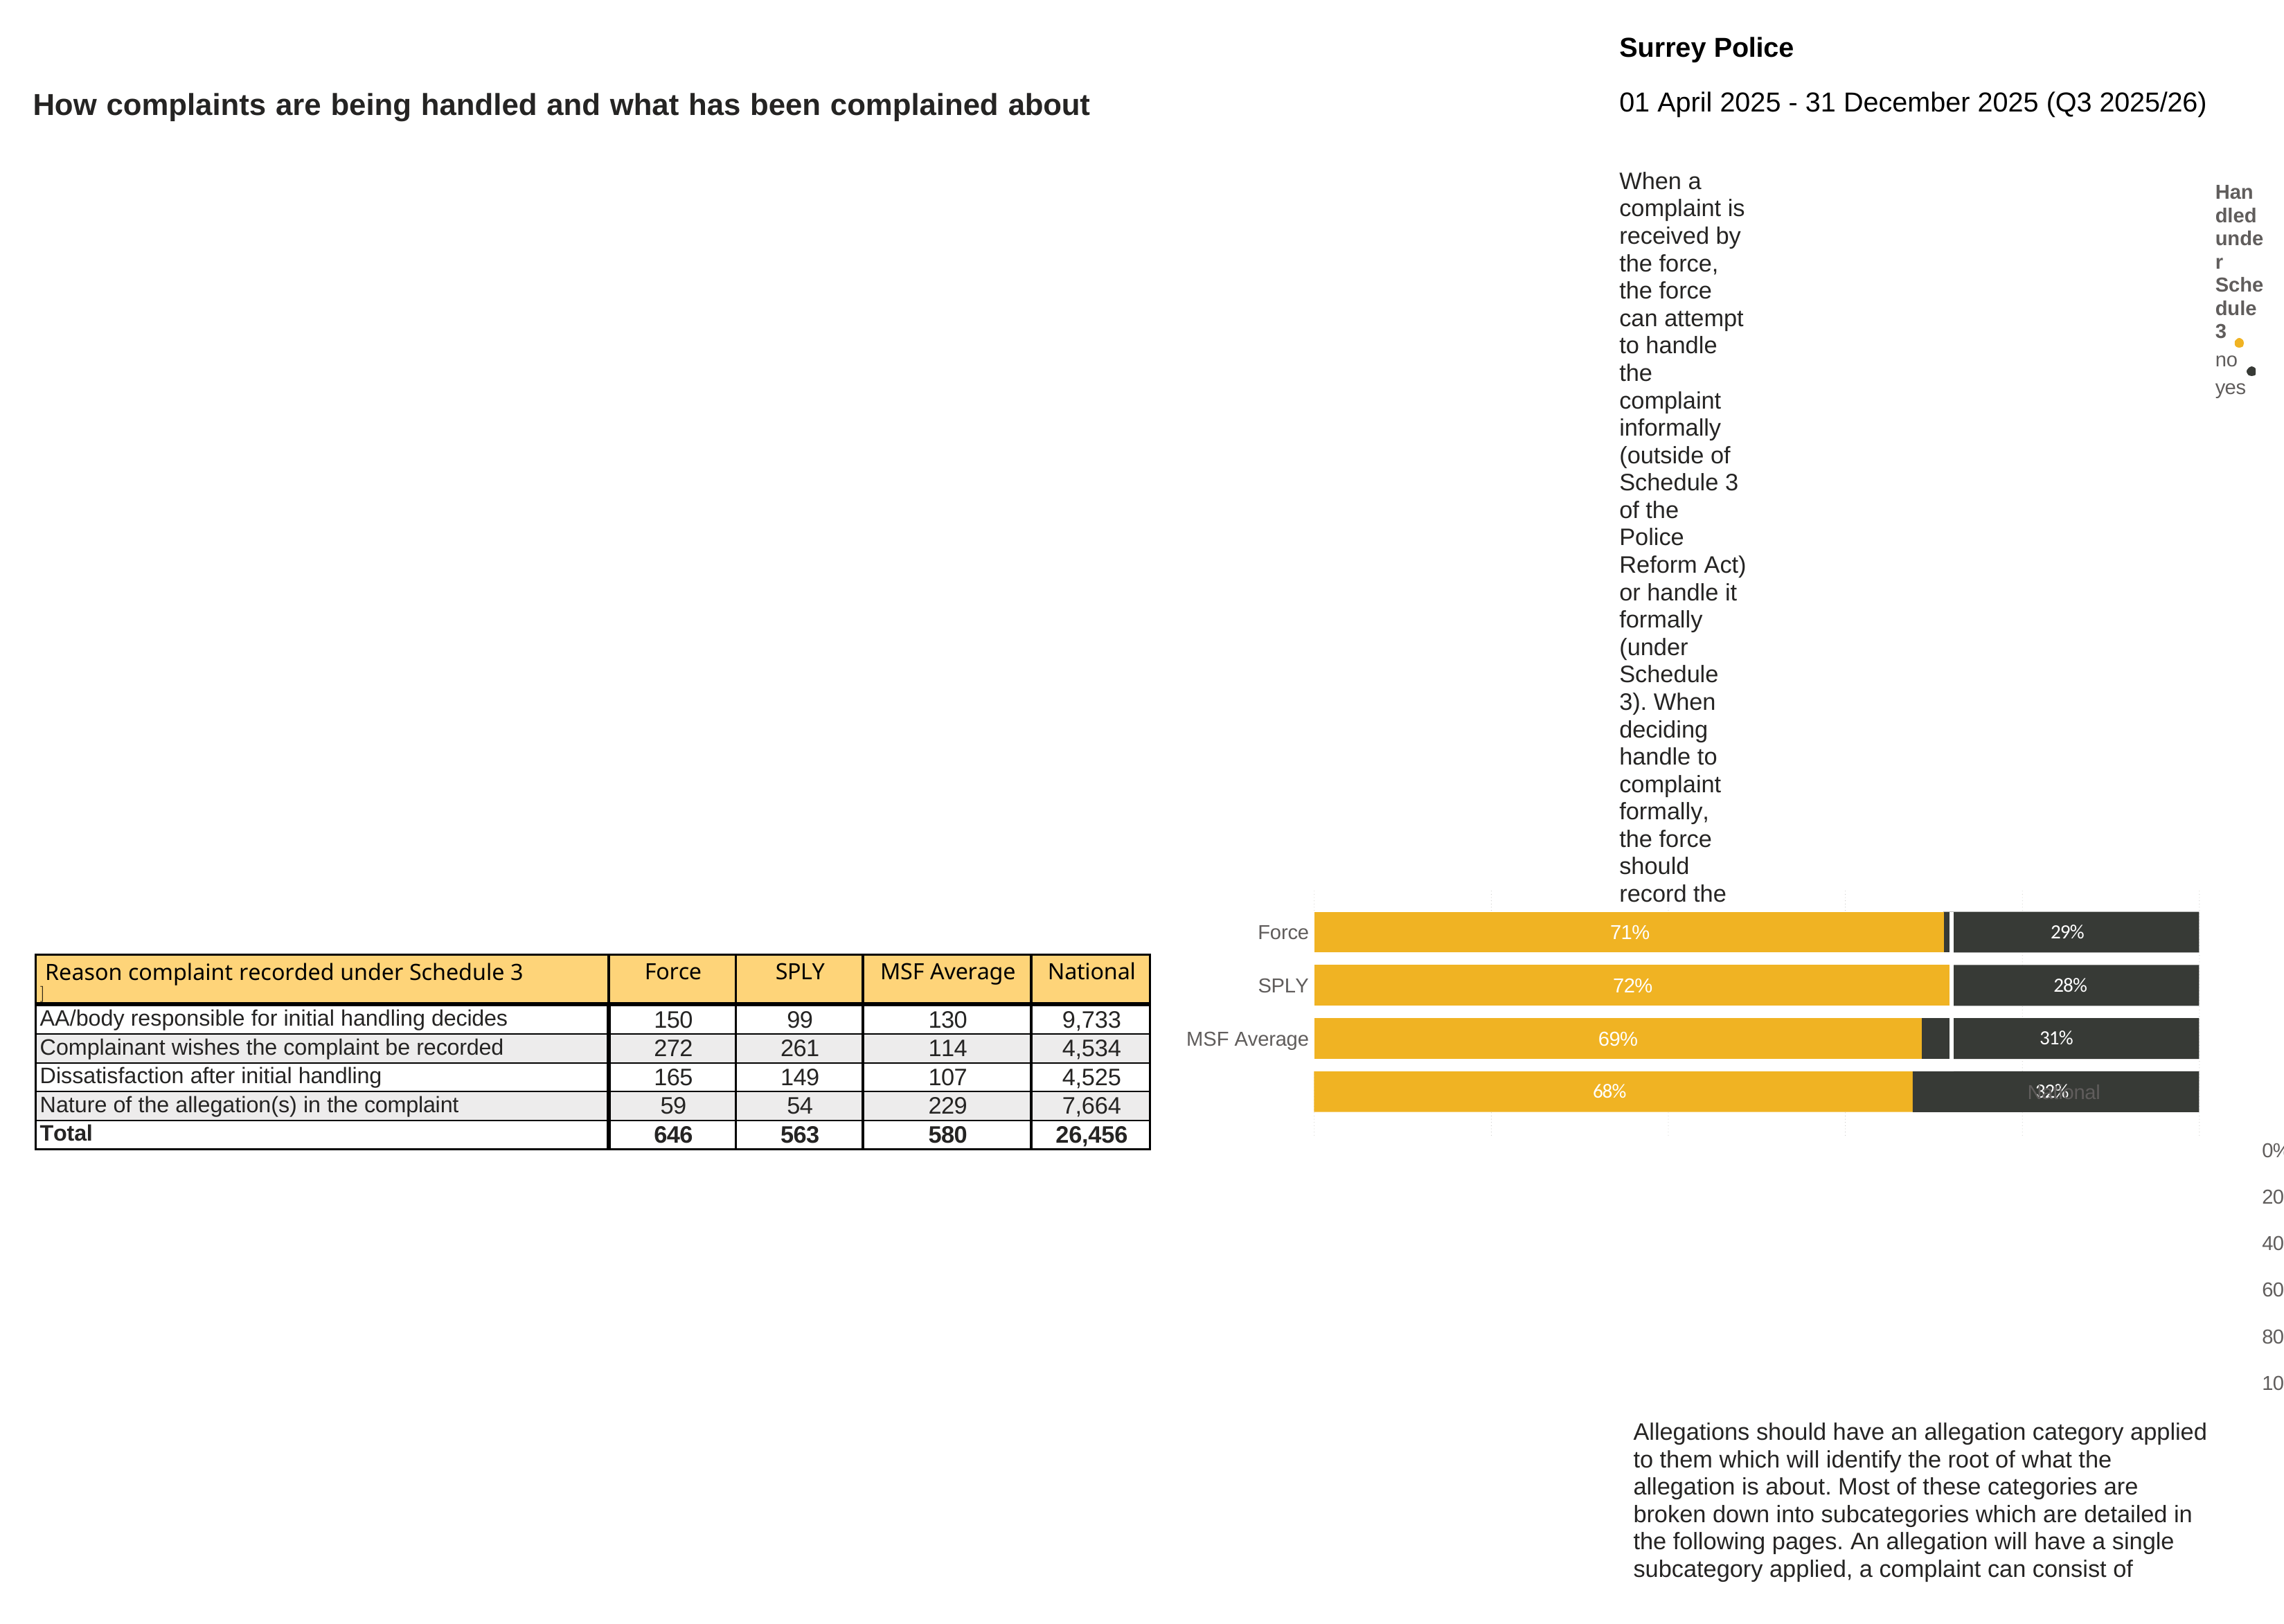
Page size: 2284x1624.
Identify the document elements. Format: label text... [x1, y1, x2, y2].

text National [1950, 912, 1954, 1071]
table_cell [1181, 1059, 1314, 1071]
subtitle Surrey Police [1619, 32, 2263, 63]
table_cell 4,534 [1033, 1035, 1149, 1062]
text National [2200, 1080, 2263, 1103]
table_cell 9,733 [1033, 1006, 1149, 1033]
table_cell AA/body responsible for initial handling decides [37, 1006, 607, 1033]
table_cell 54 [737, 1092, 862, 1120]
text Allegations should have an allegation category applied to them which will identify the root of what the allegation is about. Most of these categories are broken down into subcategories which are detailed in the following pages. An allegation will have a single subcategory applied, a complaint can consist of numerous allegations, each with their own category [1633, 1418, 2217, 1582]
table_cell [1181, 1006, 1314, 1018]
table_cell MSF Average [1181, 1018, 1314, 1059]
table_cell SPLY [1181, 965, 1314, 1006]
table_cell [1944, 1006, 1950, 1018]
table_cell 563 [737, 1121, 862, 1148]
table_cell [1944, 952, 1950, 965]
table_cell 107 [864, 1064, 1030, 1091]
table_cell [1922, 1059, 1944, 1071]
table_cell [1314, 952, 1913, 965]
table_cell [1922, 965, 1944, 1006]
table_cell [1944, 965, 1950, 1006]
table_header 71% [1314, 912, 1913, 952]
table_cell 99 [737, 1006, 862, 1033]
table_cell Complainant wishes the complaint be recorded [37, 1035, 607, 1062]
table_cell 580 [864, 1121, 1030, 1148]
table_cell 7,664 [1033, 1092, 1149, 1120]
text National [30, 954, 1155, 1159]
table_cell 72% [1314, 965, 1913, 1006]
table_cell 149 [737, 1064, 862, 1091]
table_cell [1922, 1006, 1944, 1018]
subtitle How complaints are being handled and what has been complained about [33, 87, 1101, 122]
table_cell Total [37, 1121, 607, 1148]
table_cell [1913, 1059, 1922, 1071]
table_cell Dissatisfaction after initial handling [37, 1064, 607, 1091]
table_header [1913, 912, 1922, 952]
table_cell 646 [611, 1121, 735, 1148]
table_cell [1913, 965, 1922, 1006]
table_cell [1944, 1018, 1950, 1059]
table_cell 114 [864, 1035, 1030, 1062]
text National [1176, 912, 1181, 1071]
table_header [1944, 912, 1950, 952]
text 0% 20% 40% 60% 80% 10… [2262, 1139, 2284, 1394]
table_header Force [1181, 912, 1314, 952]
table_cell 26,456 [1033, 1121, 1149, 1148]
table_cell 130 [864, 1006, 1030, 1033]
table_cell [1922, 1018, 1944, 1059]
text Handled under Schedule 3 no yes [2215, 180, 2263, 399]
text Power BI Desktop [1112, 21, 1172, 31]
table_cell [1314, 1059, 1913, 1071]
table_cell [1922, 952, 1944, 965]
table_cell 69% [1314, 1018, 1913, 1059]
table_cell 261 [737, 1035, 862, 1062]
table_cell [1913, 952, 1922, 965]
table_cell [1913, 1006, 1922, 1018]
table_header Force [610, 956, 735, 1002]
subtitle 01 April 2025 - 31 December 2025 (Q3 2025/26) [1619, 86, 2263, 118]
table_header National [1033, 956, 1149, 1002]
table_header [1922, 912, 1944, 952]
table_cell Nature of the allegation(s) in the complaint [37, 1092, 607, 1120]
table_cell 165 [611, 1064, 735, 1091]
table_cell 272 [611, 1035, 735, 1062]
table_cell [1314, 1006, 1913, 1018]
table_cell [1944, 1059, 1950, 1071]
table_cell [1181, 952, 1314, 965]
table_header Reason complaint recorded under Schedule 3  [37, 956, 607, 1002]
table_cell 4,525 [1033, 1064, 1149, 1091]
table_header SPLY [737, 956, 862, 1002]
table_cell 229 [864, 1092, 1030, 1120]
table_header MSF Average [864, 956, 1030, 1002]
text When a complaint is received by the force, the force can attempt to handle the complaint informally (outside of Schedule 3 of the Police Reform Act) or handle it formally (under Schedule 3). When deciding handle to complaint formally, the force should record the reason why [1619, 167, 1747, 912]
table_cell 150 [611, 1006, 735, 1033]
table_cell [1913, 1018, 1922, 1059]
table_cell 59 [611, 1092, 735, 1120]
